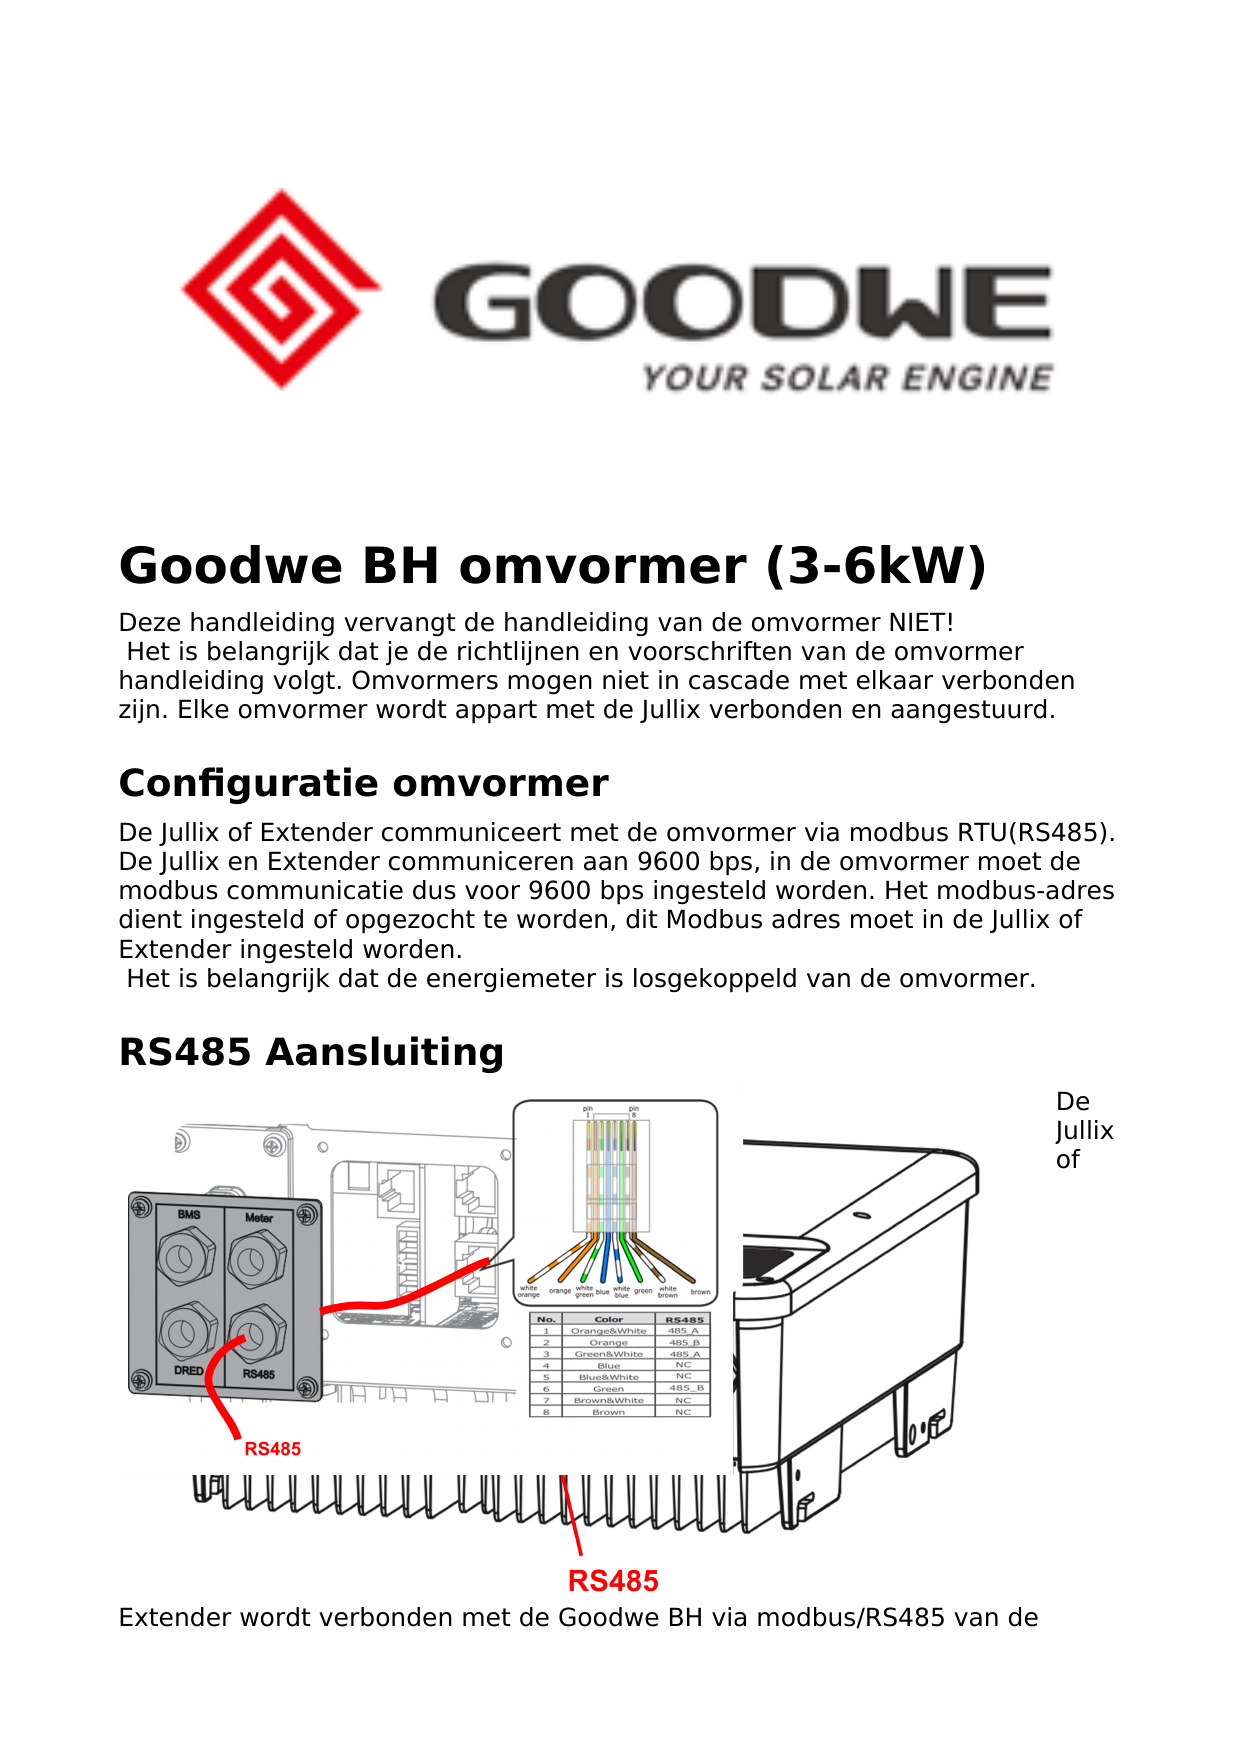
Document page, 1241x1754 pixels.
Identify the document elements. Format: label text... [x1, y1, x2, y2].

text De Jullix of Extender communiceert met de omvormer via modbus RTU(RS485). De Jullix en Extender communiceren aan 9600 bps, in de omvormer moet de modbus communicatie dus voor 9600 bps ingesteld worden. Het modbus-adres dient ingesteld of opgezocht te worden, dit Modbus adres moet in de Jullix of Extender ingesteld worden. Het is belangrijk dat de energiemeter is losgekoppeld van de omvormer. [118, 818, 1122, 993]
picture [118, 1086, 1056, 1604]
text De Jullix of Extender wordt verbonden met de Goodwe BH via modbus/RS485 van de [118, 1087, 1122, 1633]
subtitle Goodwe BH omvormer (3-6kW) [118, 537, 1122, 595]
picture [118, 118, 1123, 471]
text Deze handleiding vervangt de handleiding van de omvormer NIET! Het is belangrijk dat je de richtlijnen en voorschriften van de omvormer handleiding volgt. Omvormers mogen niet in cascade met elkaar verbonden zijn. Elke omvormer wordt appart met de Jullix verbonden en aangestuurd. [118, 608, 1122, 724]
subtitle RS485 Aansluiting [118, 1031, 1122, 1074]
subtitle Configuratie omvormer [118, 762, 1122, 806]
